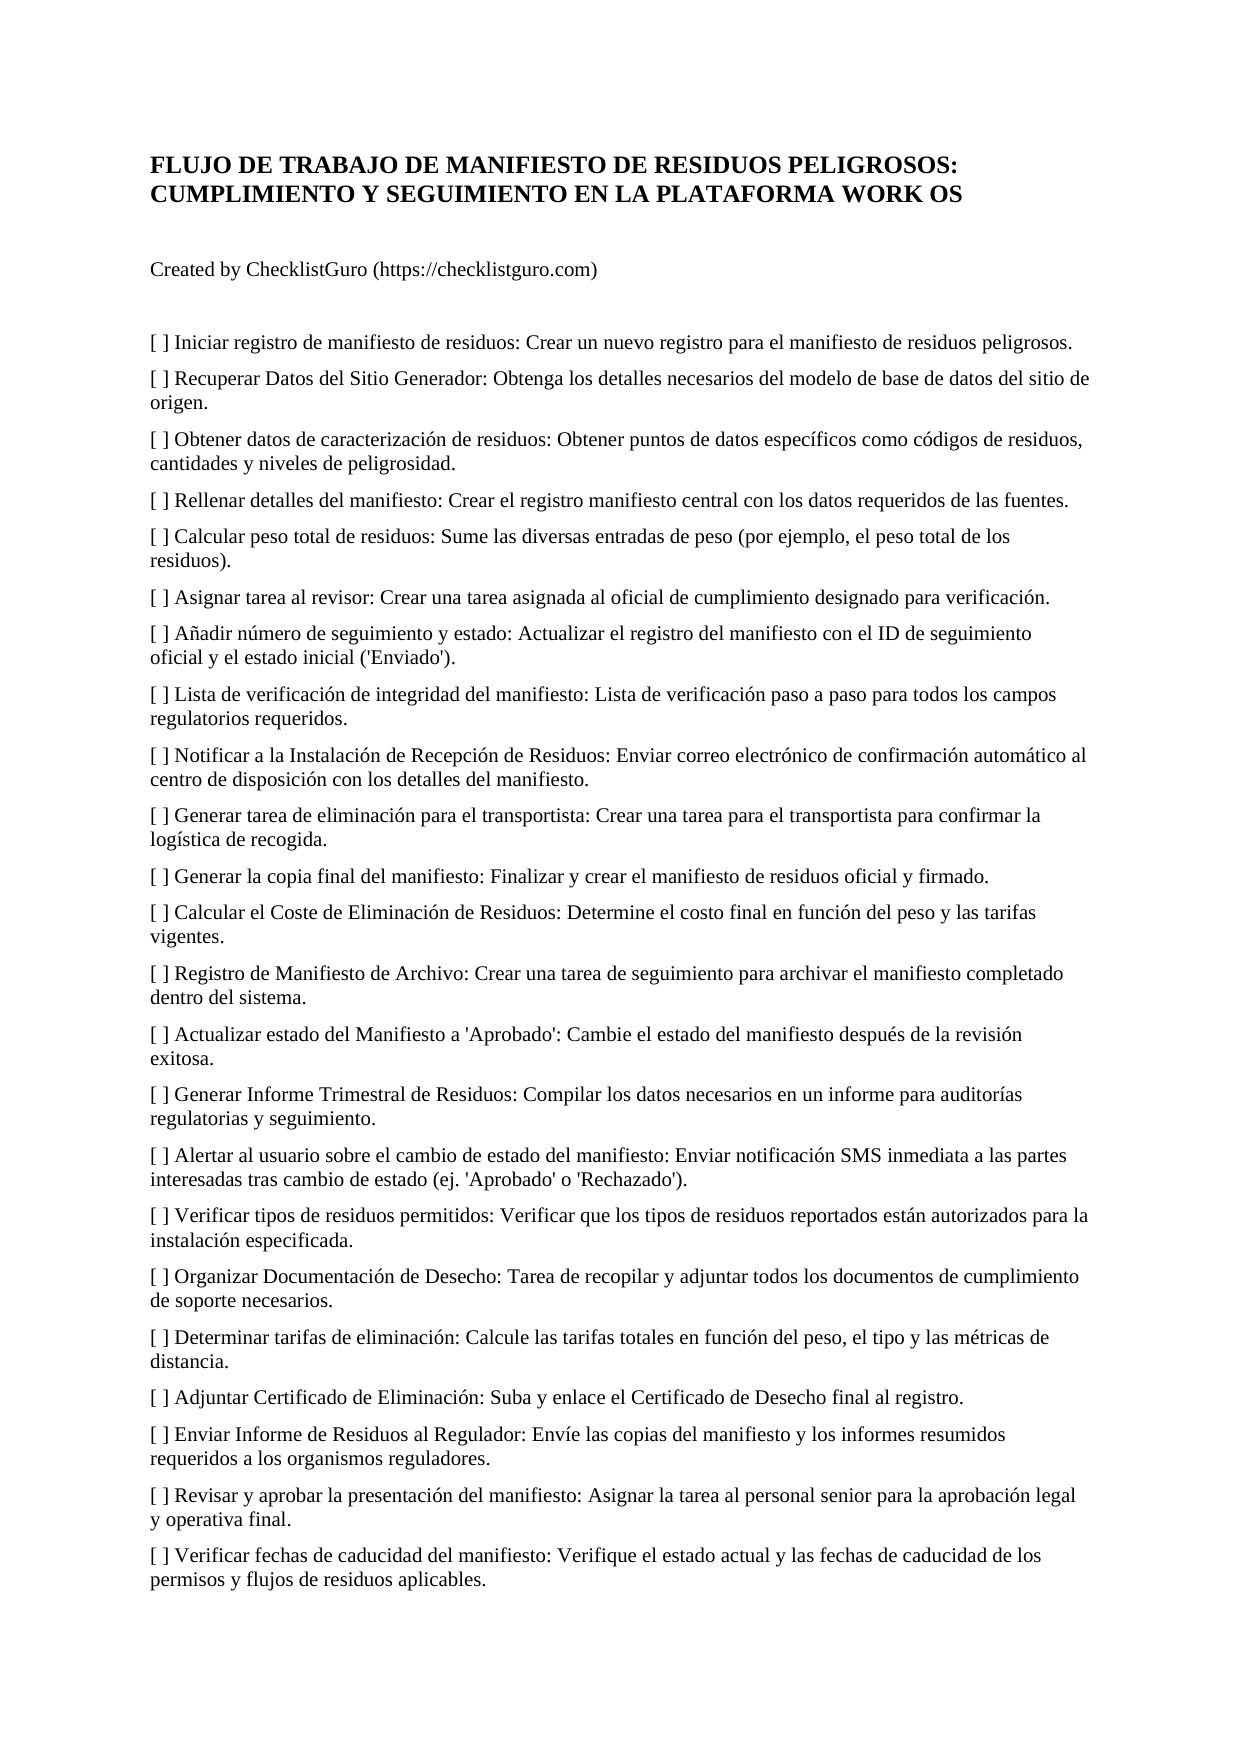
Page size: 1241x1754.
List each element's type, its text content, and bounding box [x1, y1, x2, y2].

text [ ] Añadir número de seguimiento y estado: Actualizar el registro del manifiesto con el ID de seguimiento oficial y el estado inicial ('Enviado'). [150, 621, 1090, 669]
text [ ] Alertar al usuario sobre el cambio de estado del manifiesto: Enviar notificación SMS inmediata a las partes interesadas tras cambio de estado (ej. 'Aprobado' o 'Rechazado'). [150, 1143, 1090, 1191]
text [ ] Generar Informe Trimestral de Residuos: Compilar los datos necesarios en un informe para auditorías regulatorias y seguimiento. [150, 1082, 1090, 1130]
text [ ] Adjuntar Certificado de Eliminación: Suba y enlace el Certificado de Desecho final al registro. [150, 1385, 1090, 1409]
text [ ] Verificar tipos de residuos permitidos: Verificar que los tipos de residuos reportados están autorizados para la instalación especificada. [150, 1203, 1090, 1252]
text [ ] Calcular el Coste de Eliminación de Residuos: Determine el costo final en función del peso y las tarifas vigentes. [150, 900, 1090, 948]
text [ ] Generar la copia final del manifiesto: Finalizar y crear el manifiesto de residuos oficial y firmado. [150, 864, 1090, 888]
text [ ] Calcular peso total de residuos: Sume las diversas entradas de peso (por ejemplo, el peso total de los residuos). [150, 524, 1090, 572]
text [ ] Obtener datos de caracterización de residuos: Obtener puntos de datos específicos como códigos de residuos, cantidades y niveles de peligrosidad. [150, 427, 1090, 475]
text FLUJO DE TRABAJO DE MANIFIESTO DE RESIDUOS PELIGROSOS: CUMPLIMIENTO Y SEGUIMIENTO EN LA PLATAFORMA WORK OS [150, 150, 1090, 207]
text [ ] Rellenar detalles del manifiesto: Crear el registro manifiesto central con los datos requeridos de las fuentes. [150, 487, 1090, 512]
text [ ] Determinar tarifas de eliminación: Calcule las tarifas totales en función del peso, el tipo y las métricas de distancia. [150, 1325, 1090, 1373]
text [ ] Notificar a la Instalación de Recepción de Residuos: Enviar correo electrónico de confirmación automático al centro de disposición con los detalles del manifiesto. [150, 742, 1090, 791]
text [ ] Asignar tarea al revisor: Crear una tarea asignada al oficial de cumplimiento designado para verificación. [150, 585, 1090, 609]
text [ ] Lista de verificación de integridad del manifiesto: Lista de verificación paso a paso para todos los campos regulatorios requeridos. [150, 682, 1090, 730]
text [ ] Iniciar registro de manifiesto de residuos: Crear un nuevo registro para el manifiesto de residuos peligrosos. [150, 330, 1090, 354]
text Created by ChecklistGuro (https://checklistguro.com) [150, 257, 1090, 281]
text [ ] Verificar fechas de caducidad del manifiesto: Verifique el estado actual y las fechas de caducidad de los permisos y flujos de residuos aplicables. [150, 1543, 1090, 1591]
text [ ] Generar tarea de eliminación para el transportista: Crear una tarea para el transportista para confirmar la logística de recogida. [150, 803, 1090, 851]
text [ ] Organizar Documentación de Desecho: Tarea de recopilar y adjuntar todos los documentos de cumplimiento de soporte necesarios. [150, 1264, 1090, 1312]
text [ ] Registro de Manifiesto de Archivo: Crear una tarea de seguimiento para archivar el manifiesto completado dentro del sistema. [150, 961, 1090, 1009]
text [ ] Enviar Informe de Residuos al Regulador: Envíe las copias del manifiesto y los informes resumidos requeridos a los organismos reguladores. [150, 1422, 1090, 1470]
text [ ] Actualizar estado del Manifiesto a 'Aprobado': Cambie el estado del manifiesto después de la revisión exitosa. [150, 1022, 1090, 1070]
text [ ] Recuperar Datos del Sitio Generador: Obtenga los detalles necesarios del modelo de base de datos del sitio de origen. [150, 366, 1090, 414]
text [ ] Revisar y aprobar la presentación del manifiesto: Asignar la tarea al personal senior para la aprobación legal y operativa final. [150, 1482, 1090, 1531]
